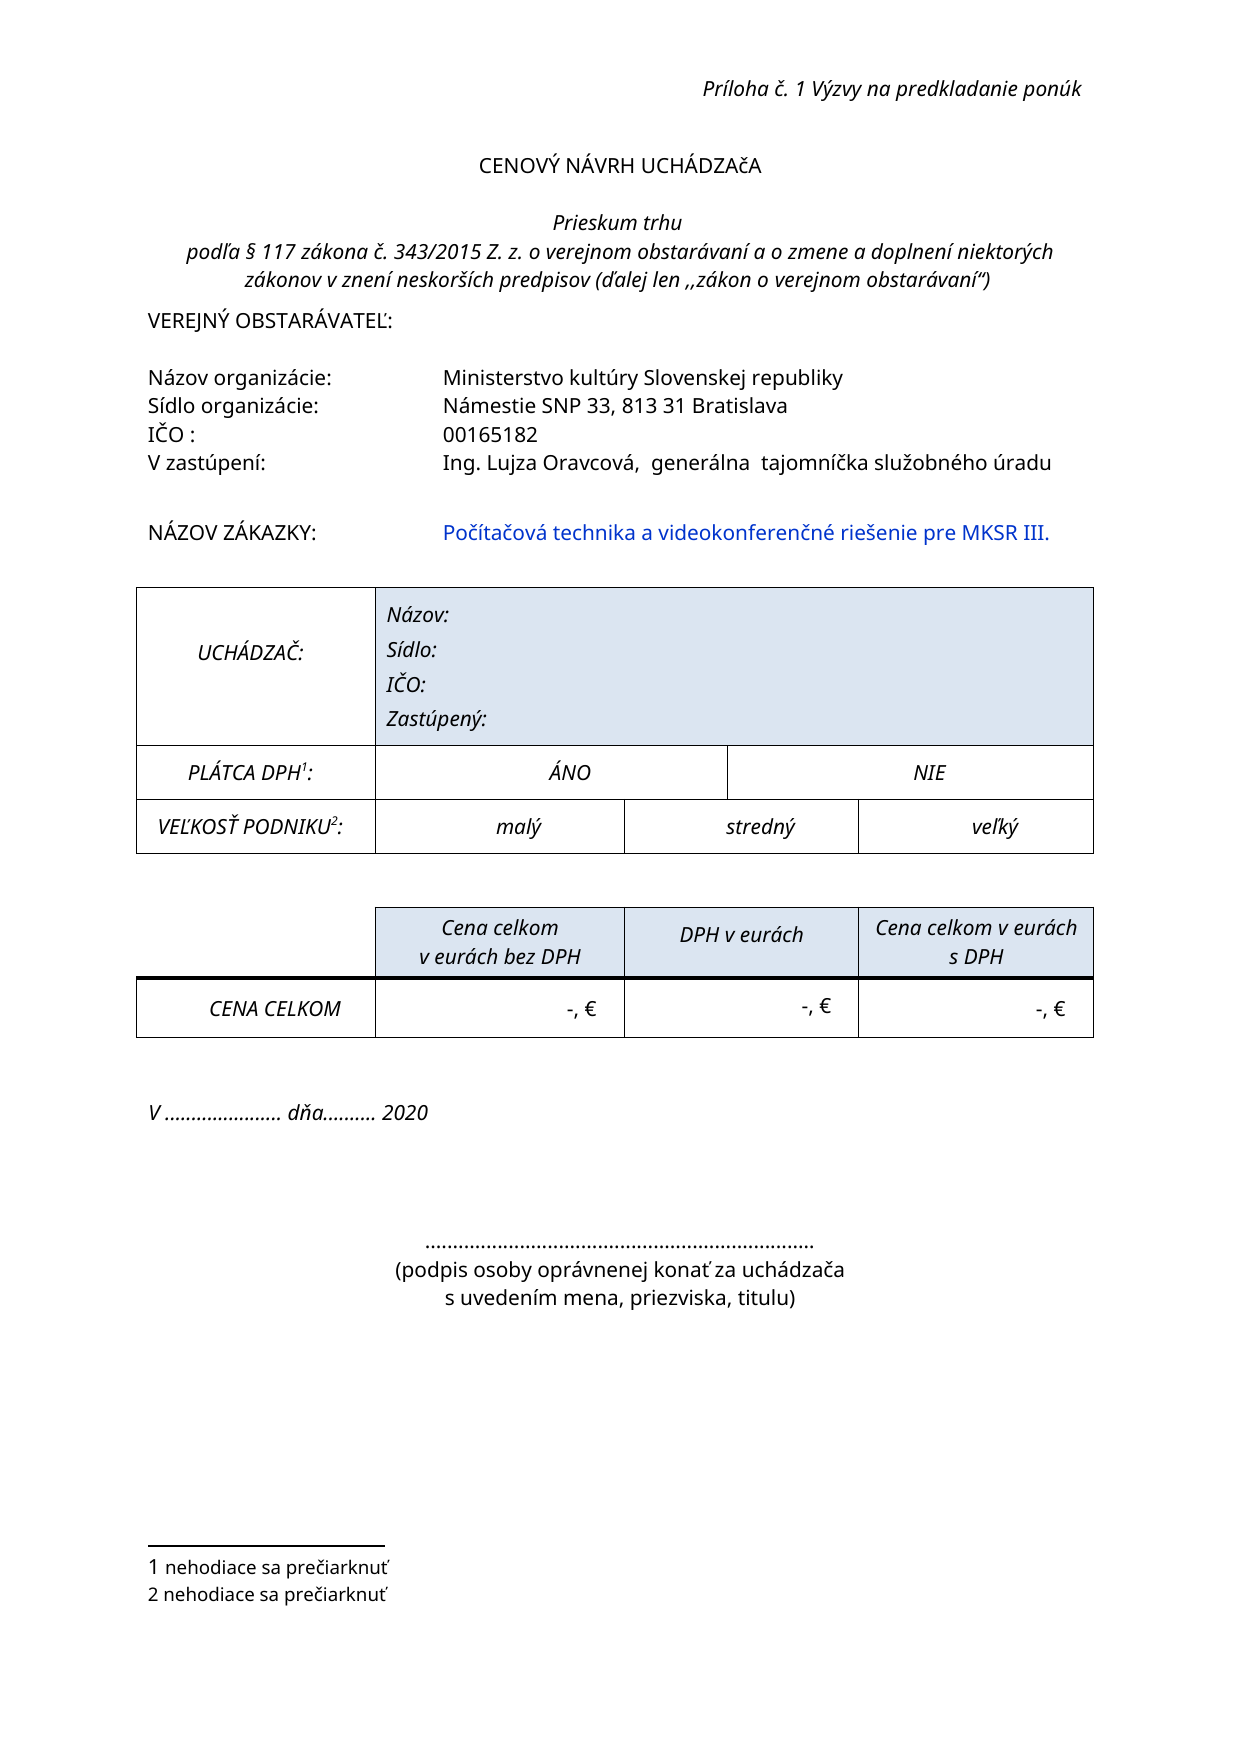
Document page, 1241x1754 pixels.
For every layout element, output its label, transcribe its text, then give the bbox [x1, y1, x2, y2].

table_cell Cena celkom v eurách bez DPH [376, 908, 624, 976]
table_cell NIE [728, 746, 1093, 799]
table_cell CENA CELKOM [137, 980, 375, 1037]
table_cell [375, 854, 624, 907]
table_cell DPH v eurách [625, 908, 858, 976]
table_cell -, € [859, 980, 1093, 1037]
table_cell PLÁTCA DPH: [137, 746, 375, 799]
text NÁZOV ZÁKAZKY: Počítačová technika a videokonferenčné riešenie pre MKSR III. [148, 518, 1093, 546]
table_cell VEĽKOSŤ PODNIKU: [137, 800, 375, 853]
table_cell [136, 854, 375, 907]
table_cell ÁNO [376, 746, 727, 799]
table_cell [708, 1038, 1093, 1214]
text ...................................................................… (podpis osoby oprávnenej konať za uchádzača s uvedením mena, priezviska, titulu) [148, 1226, 1093, 1312]
text CENOVÝ NÁVRH UCHÁDZAčA [148, 151, 1093, 180]
text Sídlo organizácie: Námestie SNP 33, 813 31 Bratislava [148, 391, 1093, 420]
table_cell [624, 854, 1093, 907]
table_cell V ...................... dňa.......... 2020 [136, 1038, 500, 1214]
table_cell Cena celkom v eurách s DPH [859, 908, 1093, 976]
table_cell veľký [859, 800, 1093, 853]
text podľa § 117 zákona č. 343/2015 Z. z. o verejnom obstarávaní a o zmene a doplnení niektorých zákonov v znení neskorších predpisov (ďalej len ,,zákon o verejnom obstarávaní“) [148, 237, 1093, 294]
text IČO : 00165182 [148, 420, 1093, 448]
table_cell malý [376, 800, 624, 853]
table_cell [136, 907, 375, 976]
text V zastúpení: Ing. Lujza Oravcová, generálna tajomníčka služobného úradu [148, 448, 1088, 477]
table_cell -, € [376, 980, 624, 1037]
text Verejný obstarávateľ: [148, 306, 1093, 334]
table_cell -, € [625, 980, 858, 1037]
table_header Názov: Sídlo: IČO: Zastúpený: [376, 588, 1093, 745]
text Príloha č. 1 Výzvy na predkladanie ponúk [148, 74, 1093, 102]
text Prieskum trhu [148, 208, 1093, 237]
text Názov organizácie: Ministerstvo kultúry Slovenskej republiky [148, 363, 1093, 391]
table_cell [500, 1038, 708, 1214]
table_header Uchádzač: [137, 588, 375, 745]
table_cell stredný [625, 800, 858, 853]
